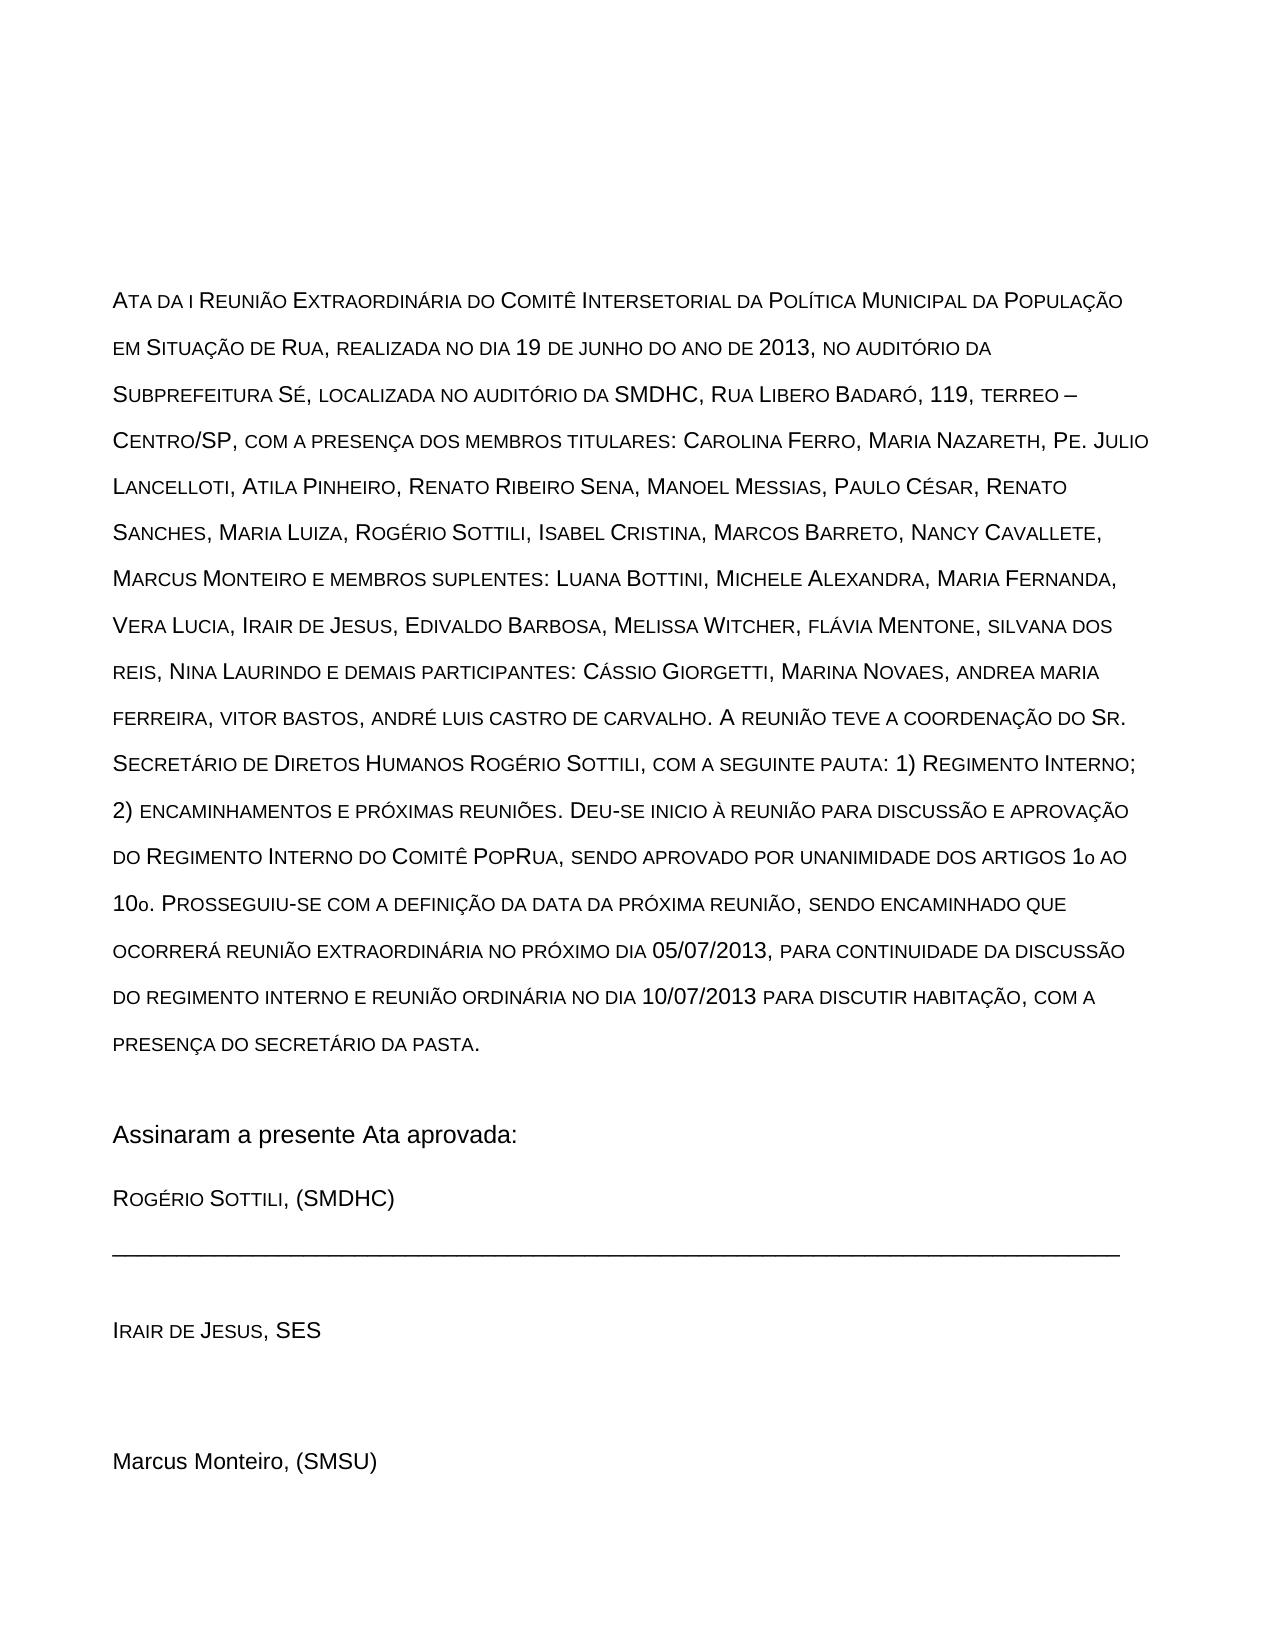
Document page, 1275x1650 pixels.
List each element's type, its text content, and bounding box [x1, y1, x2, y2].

text EM SITUAÇÃO DE RUA, REALIZADA NO DIA 19 DE JUNHO DO ANO DE 2013, NO AUDITÓRIO DA [112, 334, 1160, 361]
text MARCUS MONTEIRO E MEMBROS SUPLENTES: LUANA BOTTINI, MICHELE ALEXANDRA, MARIA FERNANDA, [112, 565, 1161, 592]
text Marcus Monteiro, (SMSU) [112, 1448, 412, 1474]
text 10o. PROSSEGUIU-SE COM A DEFINIÇÃO DA DATA DA PRÓXIMA REUNIÃO, SENDO ENCAMINHADO QUE [112, 890, 1160, 916]
text LANCELLOTI, ATILA PINHEIRO, RENATO RIBEIRO SENA, MANOEL MESSIAS, PAULO CÉSAR, RENATO [112, 473, 1160, 499]
text PRESENÇA DO SECRETÁRIO DA PASTA. [112, 1030, 509, 1056]
text SUBPREFEITURA SÉ, LOCALIZADA NO AUDITÓRIO DA SMDHC, RUA LIBERO BADARÓ, 119, TERREO – [112, 381, 1160, 407]
text ATA DA I REUNIÃO EXTRAORDINÁRIA DO COMITÊ INTERSETORIAL DA POLÍTICA MUNICIPAL DA POPULAÇÃO [112, 287, 1160, 314]
text REIS, NINA LAURINDO E DEMAIS PARTICIPANTES: CÁSSIO GIORGETTI, MARINA NOVAES, ANDREA MARIA [112, 658, 1160, 684]
text FERREIRA, VITOR BASTOS, ANDRÉ LUIS CASTRO DE CARVALHO. A REUNIÃO TEVE A COORDENAÇÃO DO SR. [112, 704, 1161, 730]
text _______________________________________________________________________________ [112, 1231, 1138, 1258]
text SECRETÁRIO DE DIRETOS HUMANOS ROGÉRIO SOTTILI, COM A SEGUINTE PAUTA: 1) REGIMENTO INTERNO; [112, 750, 1160, 776]
text VERA LUCIA, IRAIR DE JESUS, EDIVALDO BARBOSA, MELISSA WITCHER, FLÁVIA MENTONE, SILVANA DOS [112, 612, 1160, 638]
text Assinaram a presente Ata aprovada: [112, 1120, 553, 1148]
text DO REGIMENTO INTERNO DO COMITÊ POPRUA, SENDO APROVADO POR UNANIMIDADE DOS ARTIGOS 1o AO [112, 843, 1160, 870]
text ROGÉRIO SOTTILI, (SMDHC) [112, 1185, 424, 1212]
text OCORRERÁ REUNIÃO EXTRAORDINÁRIA NO PRÓXIMO DIA 05/07/2013, PARA CONTINUIDADE DA DISCUSSÃO [112, 937, 1161, 963]
text SANCHES, MARIA LUIZA, ROGÉRIO SOTTILI, ISABEL CRISTINA, MARCOS BARRETO, NANCY CAVALLETE, [112, 519, 1161, 546]
text IRAIR DE JESUS, SES [112, 1317, 352, 1344]
text DO REGIMENTO INTERNO E REUNIÃO ORDINÁRIA NO DIA 10/07/2013 PARA DISCUTIR HABITAÇÃO, COM A [112, 983, 1160, 1010]
text 2) ENCAMINHAMENTOS E PRÓXIMAS REUNIÕES. DEU-SE INICIO À REUNIÃO PARA DISCUSSÃO E APROVAÇÃO [112, 797, 1160, 823]
text CENTRO/SP, COM A PRESENÇA DOS MEMBROS TITULARES: CAROLINA FERRO, MARIA NAZARETH, PE. JULIO [112, 427, 1160, 453]
